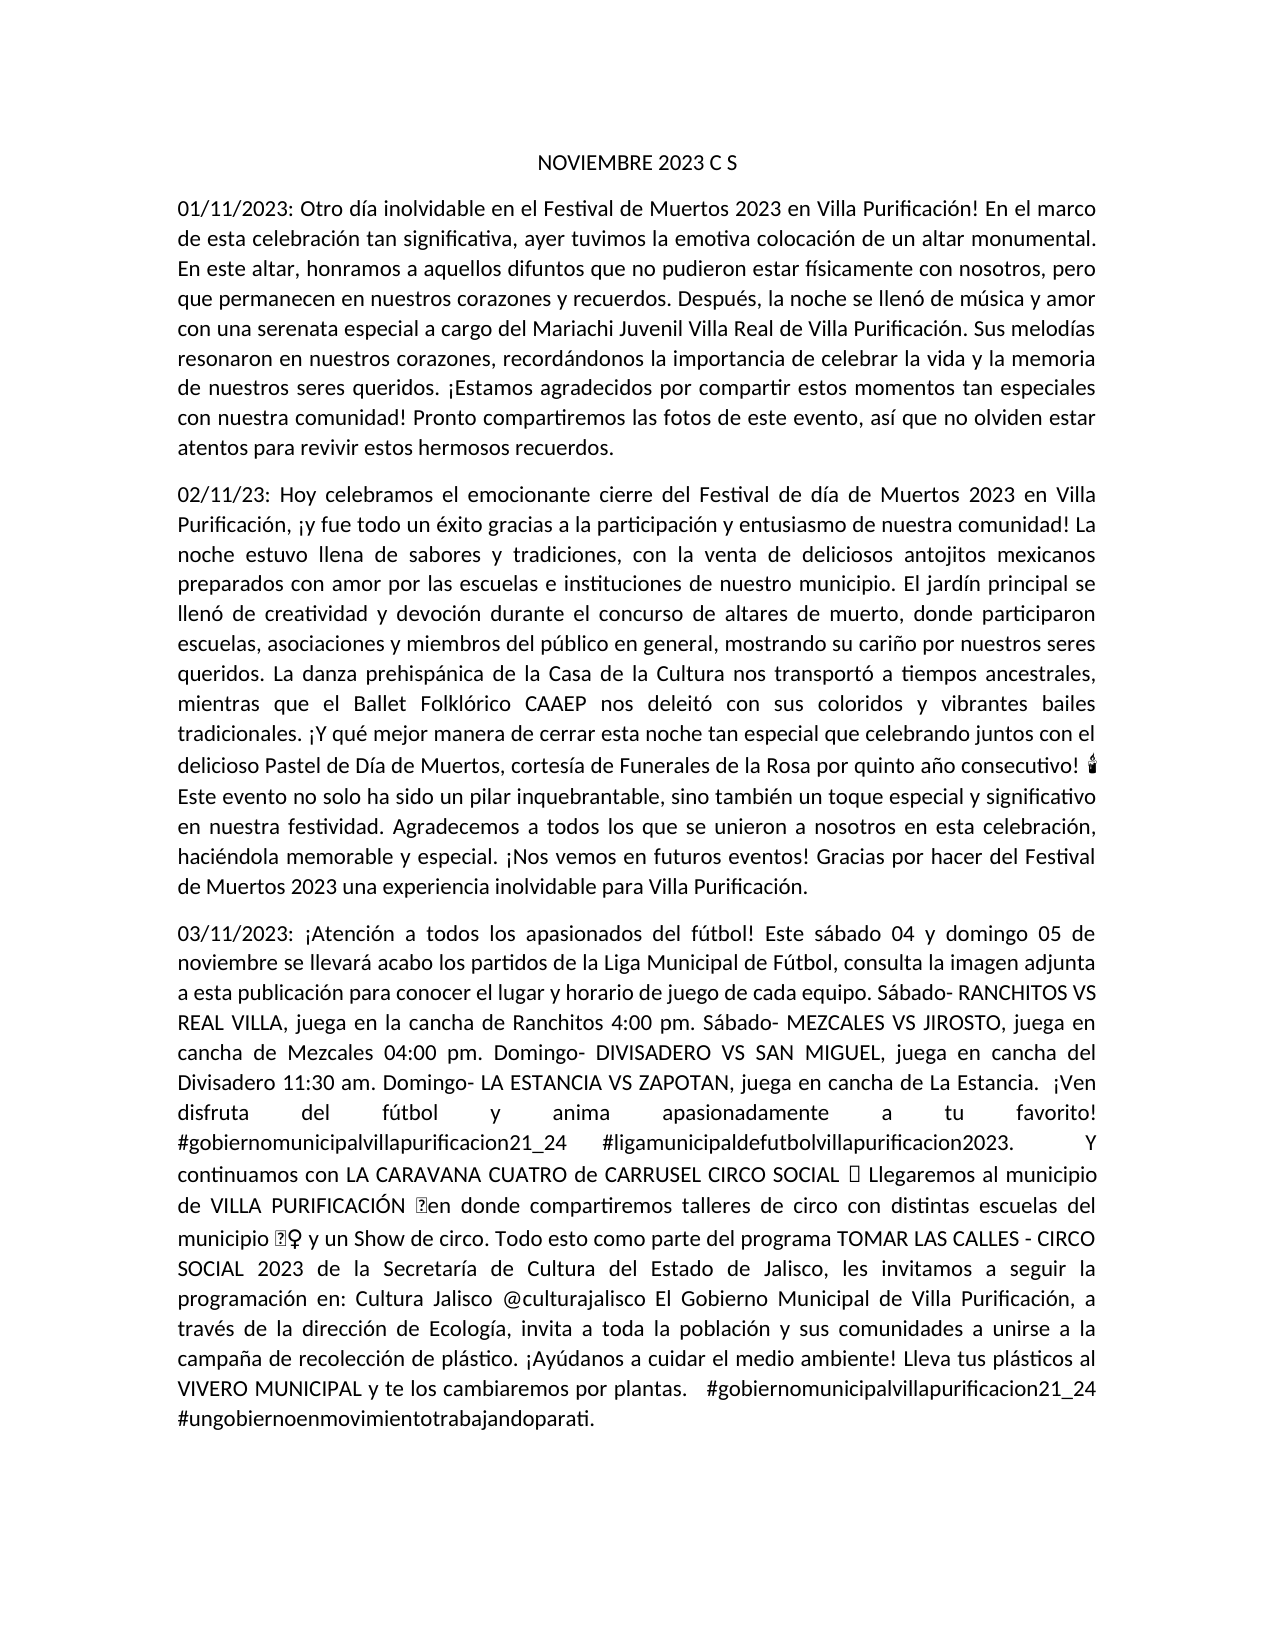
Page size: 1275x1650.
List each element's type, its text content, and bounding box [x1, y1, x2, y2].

text 01/11/2023: Otro día inolvidable en el Festival de Muertos 2023 en Villa Purificación! En el marco de esta celebración tan significativa, ayer tuvimos la emotiva colocación de un altar monumental. En este altar, honramos a aquellos difuntos que no pudieron estar físicamente con nosotros, pero que permanecen en nuestros corazones y recuerdos. Después, la noche se llenó de música y amor con una serenata especial a cargo del Mariachi Juvenil Villa Real de Villa Purificación. Sus melodías resonaron en nuestros corazones, recordándonos la importancia de celebrar la vida y la memoria de nuestros seres queridos. ¡Estamos agradecidos por compartir estos momentos tan especiales con nuestra comunidad! Pronto compartiremos las fotos de este evento, así que no olviden estar atentos para revivir estos hermosos recuerdos. [177, 194, 1098, 461]
text NOVIEMBRE 2023 C S [177, 148, 1098, 176]
text 03/11/2023: ¡Atención a todos los apasionados del fútbol! Este sábado 04 y domingo 05 de noviembre se llevará acabo los partidos de la Liga Municipal de Fútbol, consulta la imagen adjunta a esta publicación para conocer el lugar y horario de juego de cada equipo. Sábado- RANCHITOS VS REAL VILLA, juega en la cancha de Ranchitos 4:00 pm. Sábado- MEZCALES VS JIROSTO, juega en cancha de Mezcales 04:00 pm. Domingo- DIVISADERO VS SAN MIGUEL, juega en cancha del Divisadero 11:30 am. Domingo- LA ESTANCIA VS ZAPOTAN, juega en cancha de La Estancia. ¡Ven disfruta del fútbol y anima apasionadamente a tu favorito! #gobiernomunicipalvillapurificacion21_24 #ligamunicipaldefutbolvillapurificacion2023. Y continuamos con LA CARAVANA CUATRO de CARRUSEL CIRCO SOCIAL 🎪 Llegaremos al municipio de VILLA PURIFICACIÓN 🤹en donde compartiremos talleres de circo con distintas escuelas del municipio 🤹‍♀ y un Show de circo. Todo esto como parte del programa TOMAR LAS CALLES - CIRCO SOCIAL 2023 de la Secretaría de Cultura del Estado de Jalisco, les invitamos a seguir la programación en: Cultura Jalisco @culturajalisco El Gobierno Municipal de Villa Purificación, a través de la dirección de Ecología, invita a toda la población y sus comunidades a unirse a la campaña de recolección de plástico. ¡Ayúdanos a cuidar el medio ambiente! Lleva tus plásticos al VIVERO MUNICIPAL y te los cambiaremos por plantas. #gobiernomunicipalvillapurificacion21_24 #ungobiernoenmovimientotrabajandoparati. [177, 919, 1098, 1432]
text 02/11/23: Hoy celebramos el emocionante cierre del Festival de día de Muertos 2023 en Villa Purificación, ¡y fue todo un éxito gracias a la participación y entusiasmo de nuestra comunidad! La noche estuvo llena de sabores y tradiciones, con la venta de deliciosos antojitos mexicanos preparados con amor por las escuelas e instituciones de nuestro municipio. El jardín principal se llenó de creatividad y devoción durante el concurso de altares de muerto, donde participaron escuelas, asociaciones y miembros del público en general, mostrando su cariño por nuestros seres queridos. La danza prehispánica de la Casa de la Cultura nos transportó a tiempos ancestrales, mientras que el Ballet Folklórico CAAEP nos deleitó con sus coloridos y vibrantes bailes tradicionales. ¡Y qué mejor manera de cerrar esta noche tan especial que celebrando juntos con el delicioso Pastel de Día de Muertos, cortesía de Funerales de la Rosa por quinto año consecutivo! 🎂🕯️ Este evento no solo ha sido un pilar inquebrantable, sino también un toque especial y significativo en nuestra festividad. Agradecemos a todos los que se unieron a nosotros en esta celebración, haciéndola memorable y especial. ¡Nos vemos en futuros eventos! Gracias por hacer del Festival de Muertos 2023 una experiencia inolvidable para Villa Purificación. [177, 480, 1098, 900]
